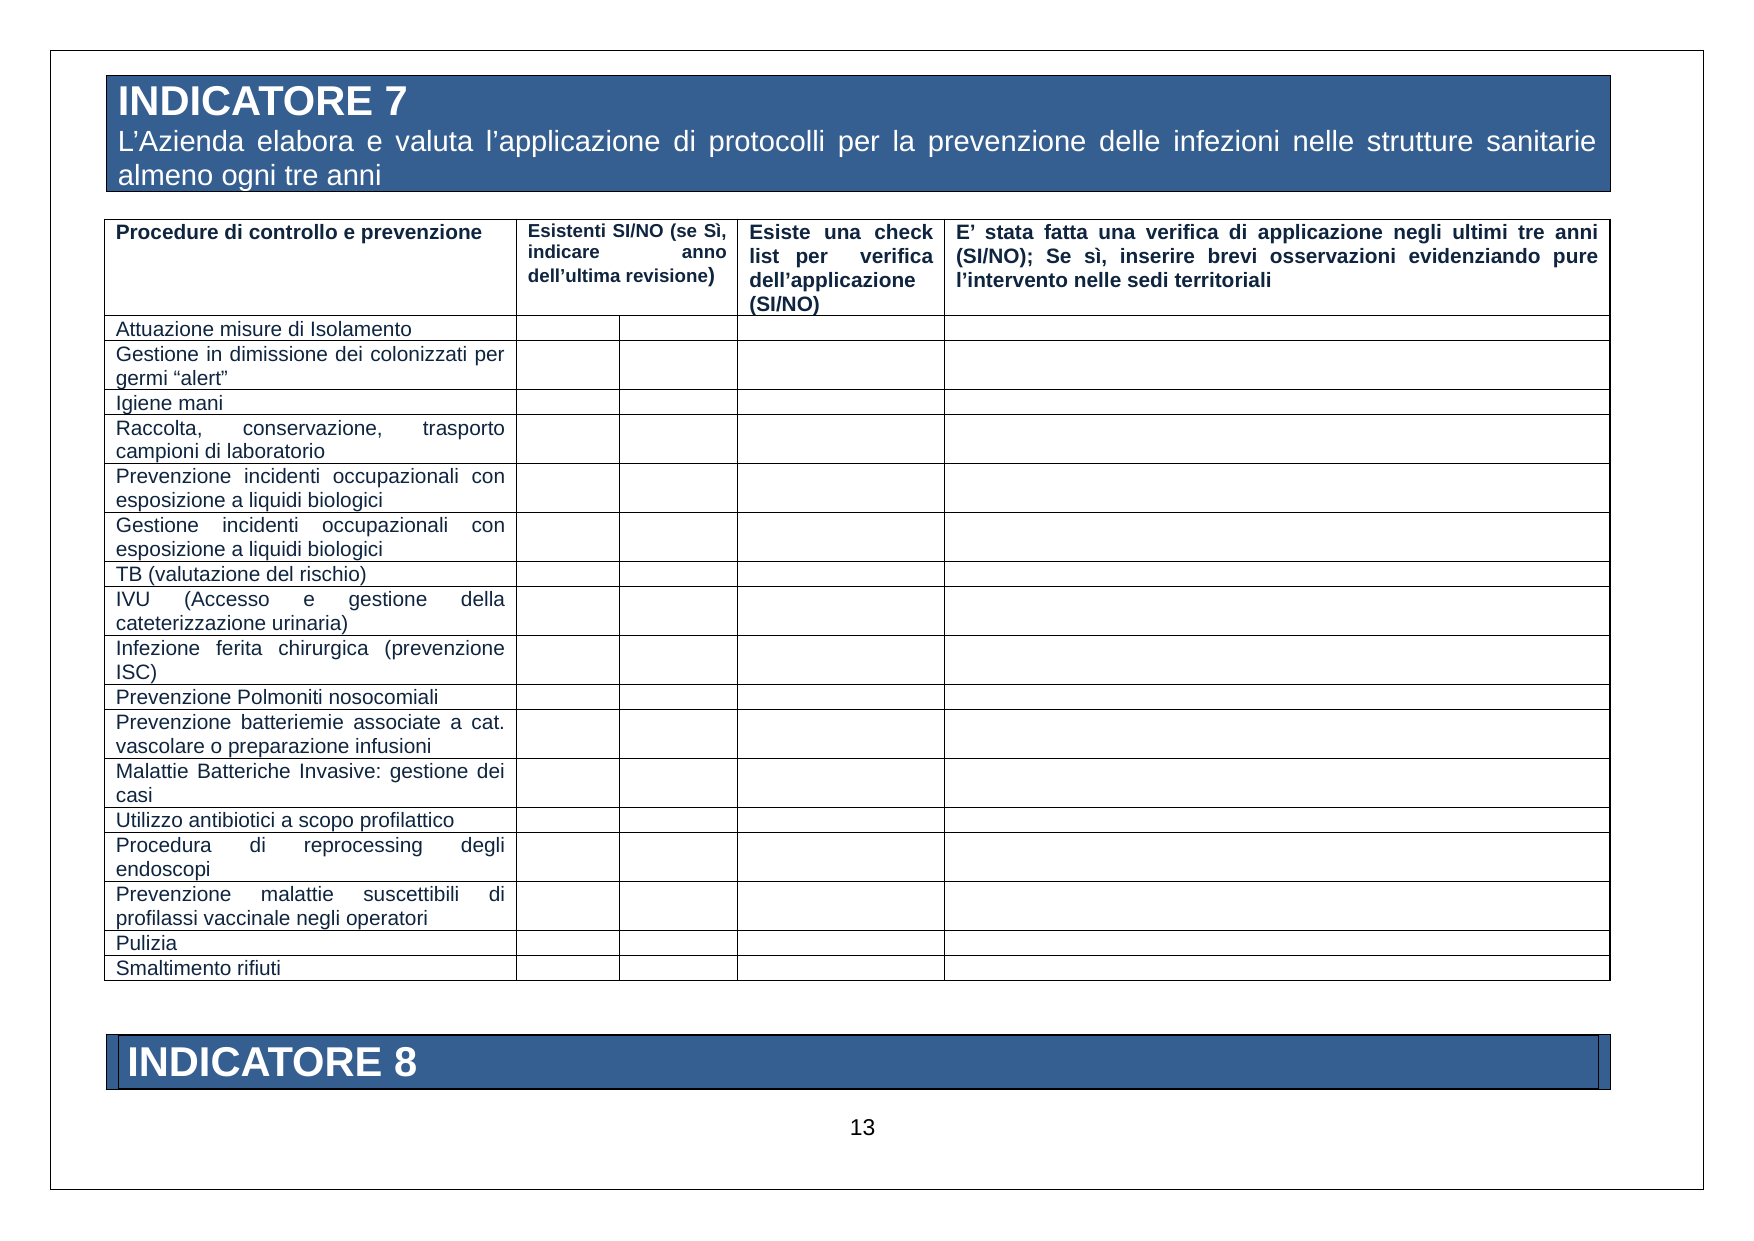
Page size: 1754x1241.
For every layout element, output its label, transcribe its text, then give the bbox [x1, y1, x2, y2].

table_cell Procedura di reprocessing degli endoscopi [105, 833, 516, 881]
table_cell Pulizia [105, 931, 516, 955]
table_cell [517, 513, 619, 561]
table_cell [517, 931, 619, 955]
table_cell [738, 390, 944, 414]
table_header Esiste una check list per verifica dell’applicazione (SI/NO) [738, 220, 944, 315]
table_cell [620, 833, 737, 881]
table_cell Prevenzione batteriemie associate a cat. vascolare o preparazione infusioni [105, 710, 516, 758]
table_cell [517, 464, 619, 512]
table_cell [738, 882, 944, 930]
table_cell [738, 513, 944, 561]
table_cell Igiene mani [105, 390, 516, 414]
table_cell Gestione in dimissione dei colonizzati per germi “alert” [105, 341, 516, 389]
table_cell [945, 685, 1609, 709]
table_cell [738, 587, 944, 635]
table_cell [517, 956, 619, 980]
table_cell Prevenzione malattie suscettibili di profilassi vaccinale negli operatori [105, 882, 516, 930]
table_cell [945, 956, 1609, 980]
table_header Esistenti SI/NO (se Sì, indicare anno dell’ultima revisione) [517, 220, 737, 315]
table_cell TB (valutazione del rischio) [105, 562, 516, 586]
table_cell [620, 710, 737, 758]
table_cell [945, 636, 1609, 684]
table_cell [517, 316, 619, 340]
table_cell [738, 685, 944, 709]
table_cell [517, 636, 619, 684]
table_cell [620, 685, 737, 709]
table_header INDICATORE 7 L’Azienda elabora e valuta l’applicazione di protocolli per la prevenzione delle infezioni nelle strutture sanitarie almeno ogni tre anni [107, 76, 1610, 191]
table_cell [620, 808, 737, 832]
table_cell Utilizzo antibiotici a scopo profilattico [105, 808, 516, 832]
table_cell [620, 587, 737, 635]
table_cell [517, 341, 619, 389]
table_cell [738, 464, 944, 512]
table_cell [620, 316, 737, 340]
table_cell Prevenzione incidenti occupazionali con esposizione a liquidi biologici [105, 464, 516, 512]
table_cell [945, 759, 1609, 807]
table_cell IVU (Accesso e gestione della cateterizzazione urinaria) [105, 587, 516, 635]
table_header Procedure di controllo e prevenzione [105, 220, 516, 315]
table_cell [517, 808, 619, 832]
table_cell [945, 562, 1609, 586]
table_cell [517, 833, 619, 881]
table_cell Prevenzione Polmoniti nosocomiali [105, 685, 516, 709]
table_cell [517, 710, 619, 758]
table_cell [620, 931, 737, 955]
table_cell [945, 513, 1609, 561]
table_cell [517, 587, 619, 635]
table_cell [620, 882, 737, 930]
table_cell [738, 415, 944, 463]
table_cell Raccolta, conservazione, trasporto campioni di laboratorio [105, 415, 516, 463]
table_cell [945, 316, 1609, 340]
table_header INDICATORE 8 [119, 1036, 1598, 1088]
table_header E’ stata fatta una verifica di applicazione negli ultimi tre anni (SI/NO); Se sì, inserire brevi osservazioni evidenziando pure l’intervento nelle sedi territoriali [945, 220, 1609, 315]
table_cell [738, 341, 944, 389]
table_cell Infezione ferita chirurgica (prevenzione ISC) [105, 636, 516, 684]
table_cell [517, 415, 619, 463]
table_cell [945, 587, 1609, 635]
table_cell [620, 562, 737, 586]
table_cell [945, 415, 1609, 463]
table_cell [620, 759, 737, 807]
table_cell [738, 562, 944, 586]
table_cell [738, 710, 944, 758]
table_cell [620, 415, 737, 463]
table_cell [945, 931, 1609, 955]
table_cell [945, 341, 1609, 389]
table_cell [620, 956, 737, 980]
table_cell [517, 759, 619, 807]
table_cell [945, 390, 1609, 414]
table_cell Malattie Batteriche Invasive: gestione dei casi [105, 759, 516, 807]
table_cell [517, 390, 619, 414]
table_cell [945, 808, 1609, 832]
table_cell [738, 931, 944, 955]
table_cell Gestione incidenti occupazionali con esposizione a liquidi biologici [105, 513, 516, 561]
table_cell [620, 513, 737, 561]
table_cell [945, 882, 1609, 930]
table_cell [738, 808, 944, 832]
table_cell [517, 562, 619, 586]
table_cell [517, 685, 619, 709]
table_cell Smaltimento rifiuti [105, 956, 516, 980]
table_cell [738, 833, 944, 881]
table_cell [738, 636, 944, 684]
table_cell [517, 882, 619, 930]
table_cell [738, 316, 944, 340]
table_cell [945, 833, 1609, 881]
table_cell [945, 464, 1609, 512]
table_cell [620, 464, 737, 512]
table_cell [620, 636, 737, 684]
table_cell [945, 710, 1609, 758]
table_cell [738, 956, 944, 980]
table_cell Attuazione misure di Isolamento [105, 316, 516, 340]
table_cell [738, 759, 944, 807]
table_cell [620, 390, 737, 414]
table_cell [620, 341, 737, 389]
